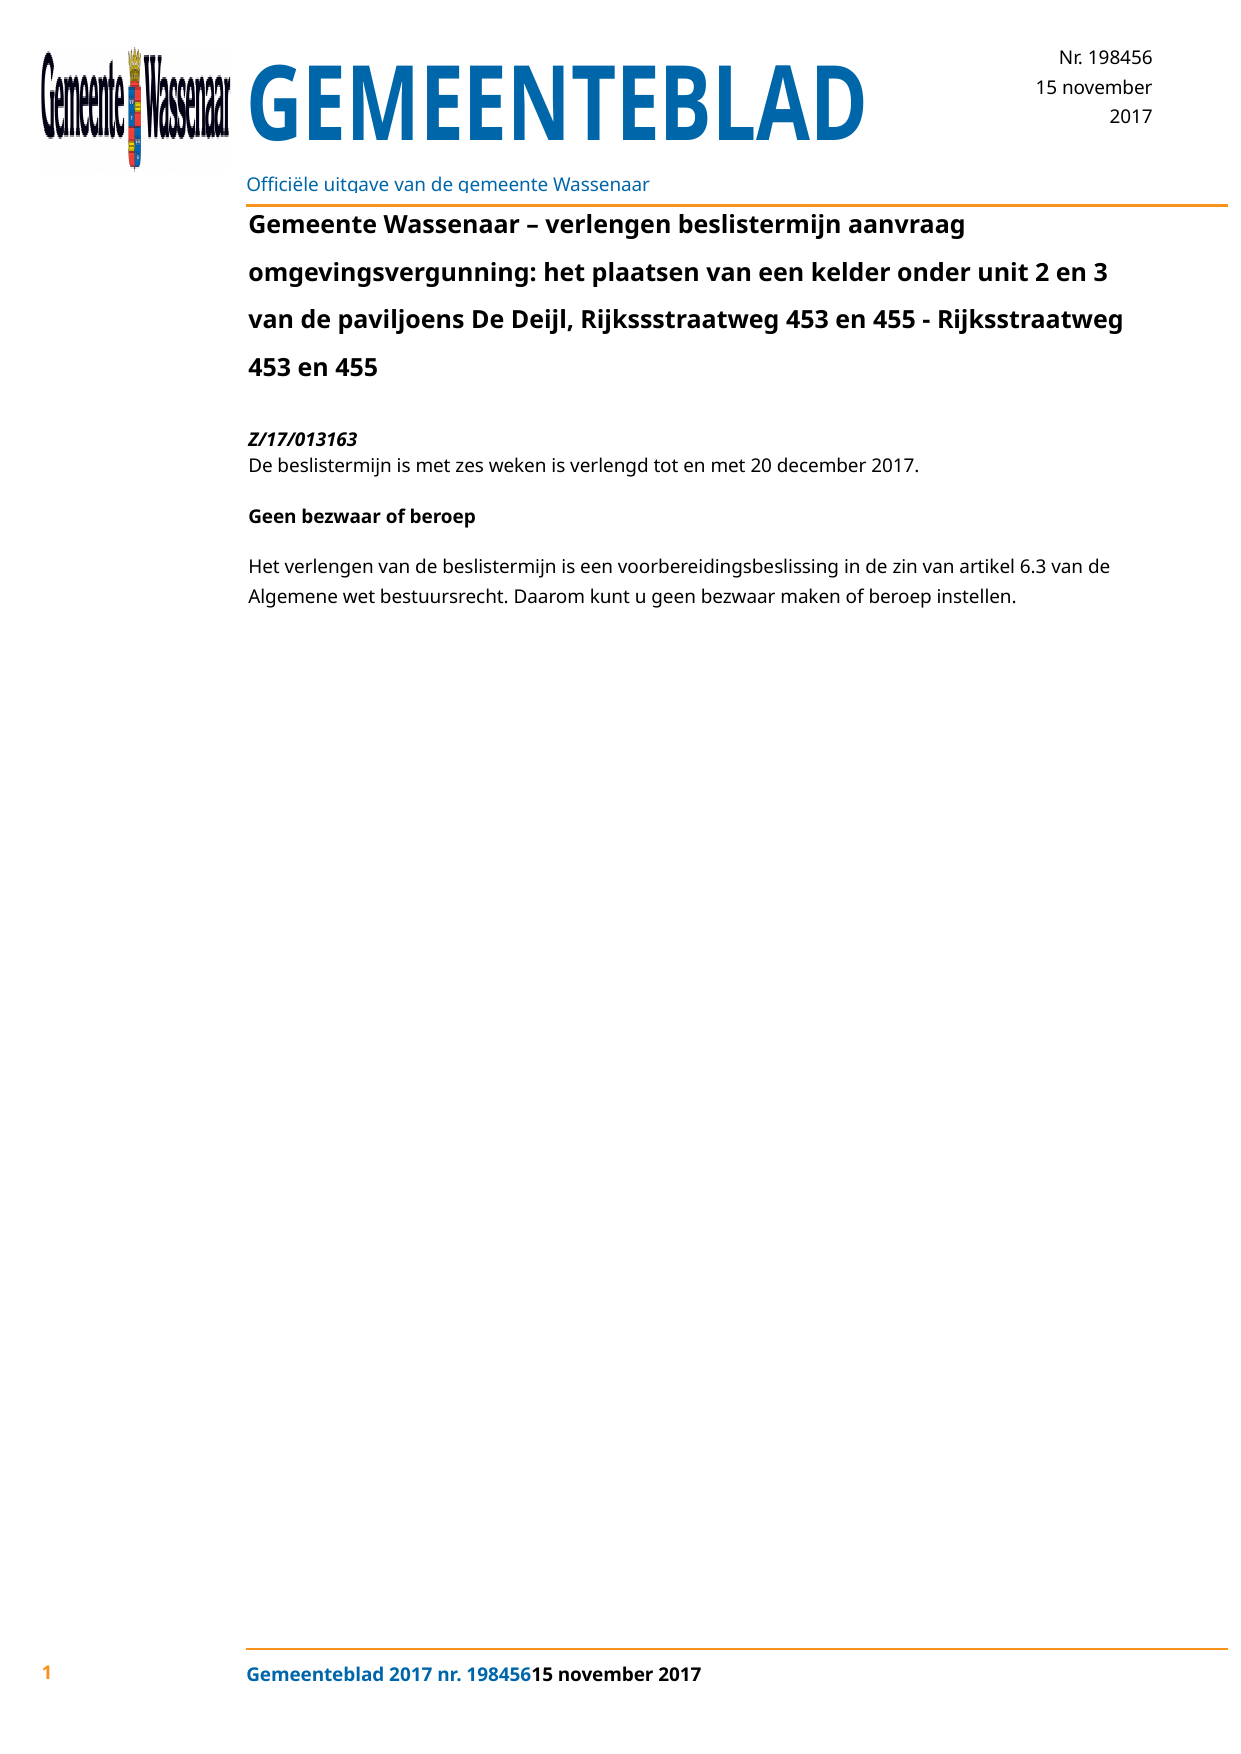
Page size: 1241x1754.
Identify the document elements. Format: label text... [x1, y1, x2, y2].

text Het verlengen van de beslistermijn is een voorbereidingsbeslissing in de zin van artikel 6.3 van de Algemene wet bestuursrecht. Daarom kunt u geen bezwaar maken of beroep instellen. [248, 553, 1152, 608]
text Z/17/013163 [248, 427, 1152, 452]
picture [41, 47, 231, 172]
text De beslistermijn is met zes weken is verlengd tot en met 20 december 2017. [248, 452, 1152, 478]
text Gemeente Wassenaar – verlengen beslistermijn aanvraag omgevingsvergunning: het plaatsen van een kelder onder unit 2 en 3 van de paviljoens De Deijl, Rijkssstraatweg 453 en 455 - Rijksstraatweg 453 en 455 [248, 207, 1152, 384]
text Geen bezwaar of beroep [248, 503, 1152, 528]
